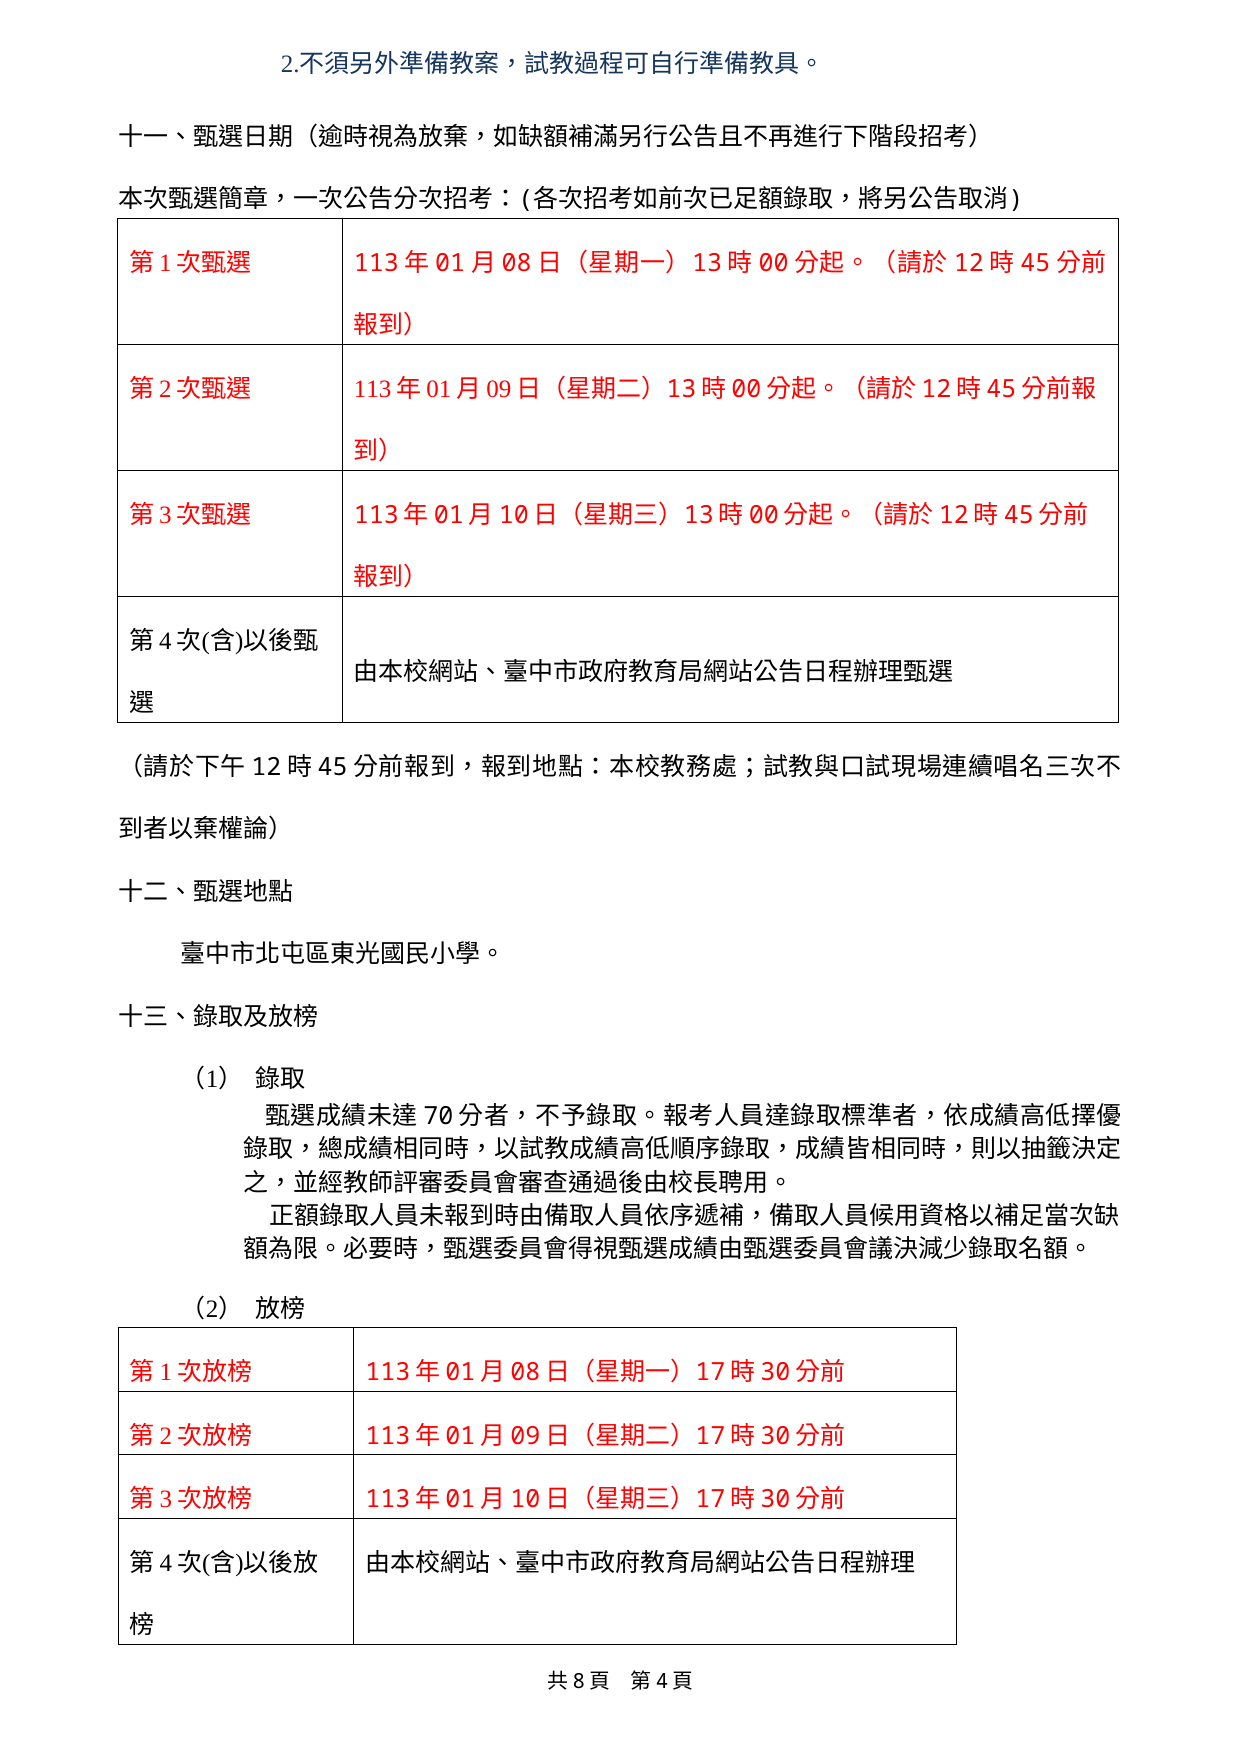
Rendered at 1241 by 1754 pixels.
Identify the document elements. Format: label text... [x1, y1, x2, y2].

text 2.不須另外準備教案，試教過程可自行準備教具。 [281, 20, 1122, 82]
table_cell 第4次(含)以後甄選 [118, 597, 342, 722]
text （請於下午12時45分前報到，報到地點：本校教務處；試教與口試現場連續唱名三次不到者以棄權論） [118, 723, 1122, 848]
table_cell 113年01月10日（星期三）13時00分起。（請於12時45分前報到） [343, 471, 1118, 596]
table_header 113年01月08日（星期一）17時30分前 [354, 1328, 956, 1391]
text 十一、甄選日期（逾時視為放棄，如缺額補滿另行公告且不再進行下階段招考） [118, 93, 1122, 155]
list 放榜 [181, 1264, 1122, 1327]
text 本次甄選簡章，一次公告分次招考：(各次招考如前次已足額錄取，將另公告取消) [118, 155, 1122, 218]
text 十三、錄取及放榜 [118, 973, 1122, 1035]
table_header 第1次放榜 [119, 1328, 353, 1391]
table_cell 第3次甄選 [118, 471, 342, 596]
table_cell 113年01月10日（星期三）17時30分前 [354, 1455, 956, 1518]
table_cell 113年01月09日（星期二）17時30分前 [354, 1392, 956, 1454]
table_cell 第3次放榜 [119, 1455, 353, 1518]
table_cell 113年01月09日（星期二）13時00分起。（請於12時45分前報到） [343, 345, 1118, 470]
table_cell 第2次放榜 [119, 1392, 353, 1454]
text 正額錄取人員未報到時由備取人員依序遞補，備取人員候用資格以補足當次缺額為限。必要時，甄選委員會得視甄選成績由甄選委員會議決減少錄取名額。 [118, 1198, 1122, 1264]
table_cell 由本校網站、臺中市政府教育局網站公告日程辦理 [354, 1519, 956, 1644]
table_cell 第4次(含)以後放榜 [119, 1519, 353, 1644]
table_header 113年01月08日（星期一）13時00分起。（請於12時45分前報到） [343, 219, 1118, 344]
table_header 第1次甄選 [118, 219, 342, 344]
text 甄選成績未達70分者，不予錄取。報考人員達錄取標準者，依成績高低擇優錄取，總成績相同時，以試教成績高低順序錄取，成績皆相同時，則以抽籤決定之，並經教師評審委員會審查通過後由校長聘用。 [156, 1098, 1122, 1198]
table_cell 由本校網站、臺中市政府教育局網站公告日程辦理甄選 [343, 597, 1118, 722]
table_cell 第2次甄選 [118, 345, 342, 470]
text 臺中市北屯區東光國民小學。 [181, 910, 1122, 973]
list 錄取 [181, 1035, 1122, 1098]
text 十二、甄選地點 [118, 848, 1122, 910]
